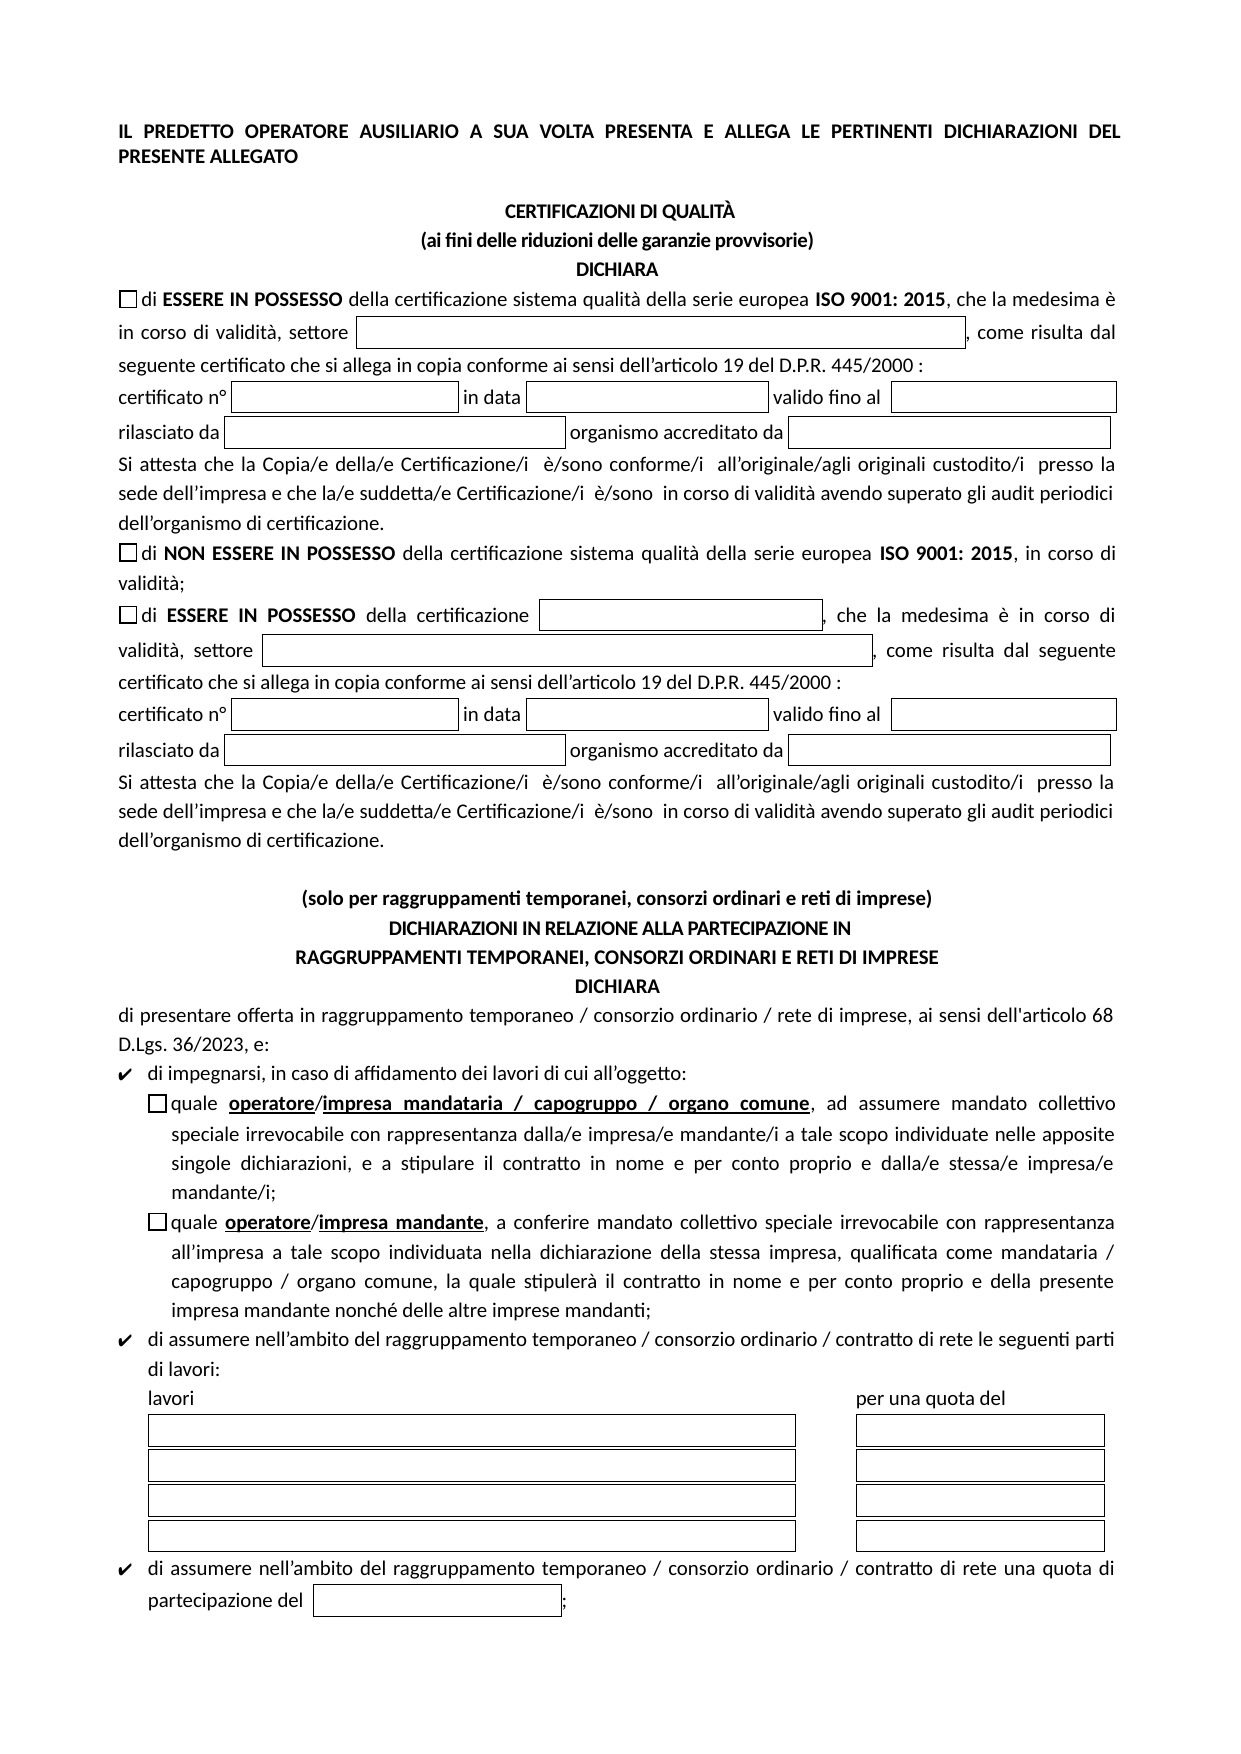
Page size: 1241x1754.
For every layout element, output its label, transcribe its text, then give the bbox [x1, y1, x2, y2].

list di assumere nell’ambito del raggruppamento temporaneo / consorzio ordinario / contratto di rete le seguenti parti di lavori: [118, 1327, 1116, 1381]
text RAGGRUPPAMENTI TEMPORANEI, CONSORZI ORDINARI E RETI DI IMPRESE [118, 944, 1116, 969]
text di presentare offerta in raggruppamento temporaneo / consorzio ordinario / rete di imprese, ai sensi dell'articolo 68 D.Lgs. 36/2023, e: [118, 1002, 1116, 1057]
text Si attesta che la Copia/e della/e Certificazione/i è/sono conforme/i all’originale/agli originali custodito/i presso la sede dell’impresa e che la/e suddetta/e Certificazione/i è/sono in corso di validità avendo superato gli audit periodici dell’organismo di certificazione. [118, 451, 1116, 535]
text lavori per una quota del [148, 1385, 1116, 1410]
list di impegnarsi, in caso di affidamento dei lavori di cui all’oggetto: [118, 1061, 1116, 1086]
text DICHIARA [118, 973, 1116, 998]
text certificato n° in data valido fino al rilasciato da organismo accreditato da [118, 381, 1116, 448]
text certificato n° in data valido fino al rilasciato da organismo accreditato da [118, 698, 1116, 765]
text quale operatore/impresa mandante, a conferire mandato collettivo speciale irrevocabile con rappresentanza all’impresa a tale scopo individuata nella dichiarazione della stessa impresa, qualificata come mandataria / capogruppo / organo comune, la quale stipulerà il contratto in nome e per conto proprio e della presente impresa mandante nonché delle altre imprese mandanti; [148, 1208, 1116, 1323]
text di ESSERE IN POSSESSO della certificazione , che la medesima è in corso di validità, settore , come risulta dal seguente certificato che si allega in copia conforme ai sensi dell’articolo 19 del D.P.R. 445/2000 : [118, 599, 1116, 695]
text CERTIFICAZIONI DI QUALITÀ [118, 198, 1122, 223]
text quale operatore/impresa mandataria / capogruppo / organo comune, ad assumere mandato collettivo speciale irrevocabile con rappresentanza dalla/e impresa/e mandante/i a tale scopo individuate nelle apposite singole dichiarazioni, e a stipulare il contratto in nome e per conto proprio e dalla/e stessa/e impresa/e mandante/i; [148, 1090, 1116, 1204]
text di ESSERE IN POSSESSO della certificazione sistema qualità della serie europea ISO 9001: 2015, che la medesima è in corso di validità, settore , come risulta dal seguente certificato che si allega in copia conforme ai sensi dell’articolo 19 del D.P.R. 445/2000 : [118, 286, 1116, 377]
text IL PREDETTO OPERATORE AUSILIARIO A SUA VOLTA PRESENTA E ALLEGA LE PERTINENTI DICHIARAZIONI DEL PRESENTE ALLEGATO [118, 118, 1122, 169]
text (solo per raggruppamenti temporanei, consorzi ordinari e reti di imprese) [118, 886, 1116, 911]
text di NON ESSERE IN POSSESSO della certificazione sistema qualità della serie europea ISO 9001: 2015, in corso di validità; [118, 539, 1116, 595]
list di assumere nell’ambito del raggruppamento temporaneo / consorzio ordinario / contratto di rete una quota di partecipazione del ; [118, 1555, 1116, 1616]
text (ai fini delle riduzioni delle garanzie provvisorie) [118, 227, 1116, 253]
text DICHIARA [118, 256, 1116, 282]
text Si attesta che la Copia/e della/e Certificazione/i è/sono conforme/i all’originale/agli originali custodito/i presso la sede dell’impresa e che la/e suddetta/e Certificazione/i è/sono in corso di validità avendo superato gli audit periodici dell’organismo di certificazione. [118, 769, 1116, 853]
text DICHIARAZIONI IN RELAZIONE ALLA PARTECIPAZIONE IN [118, 915, 1122, 940]
